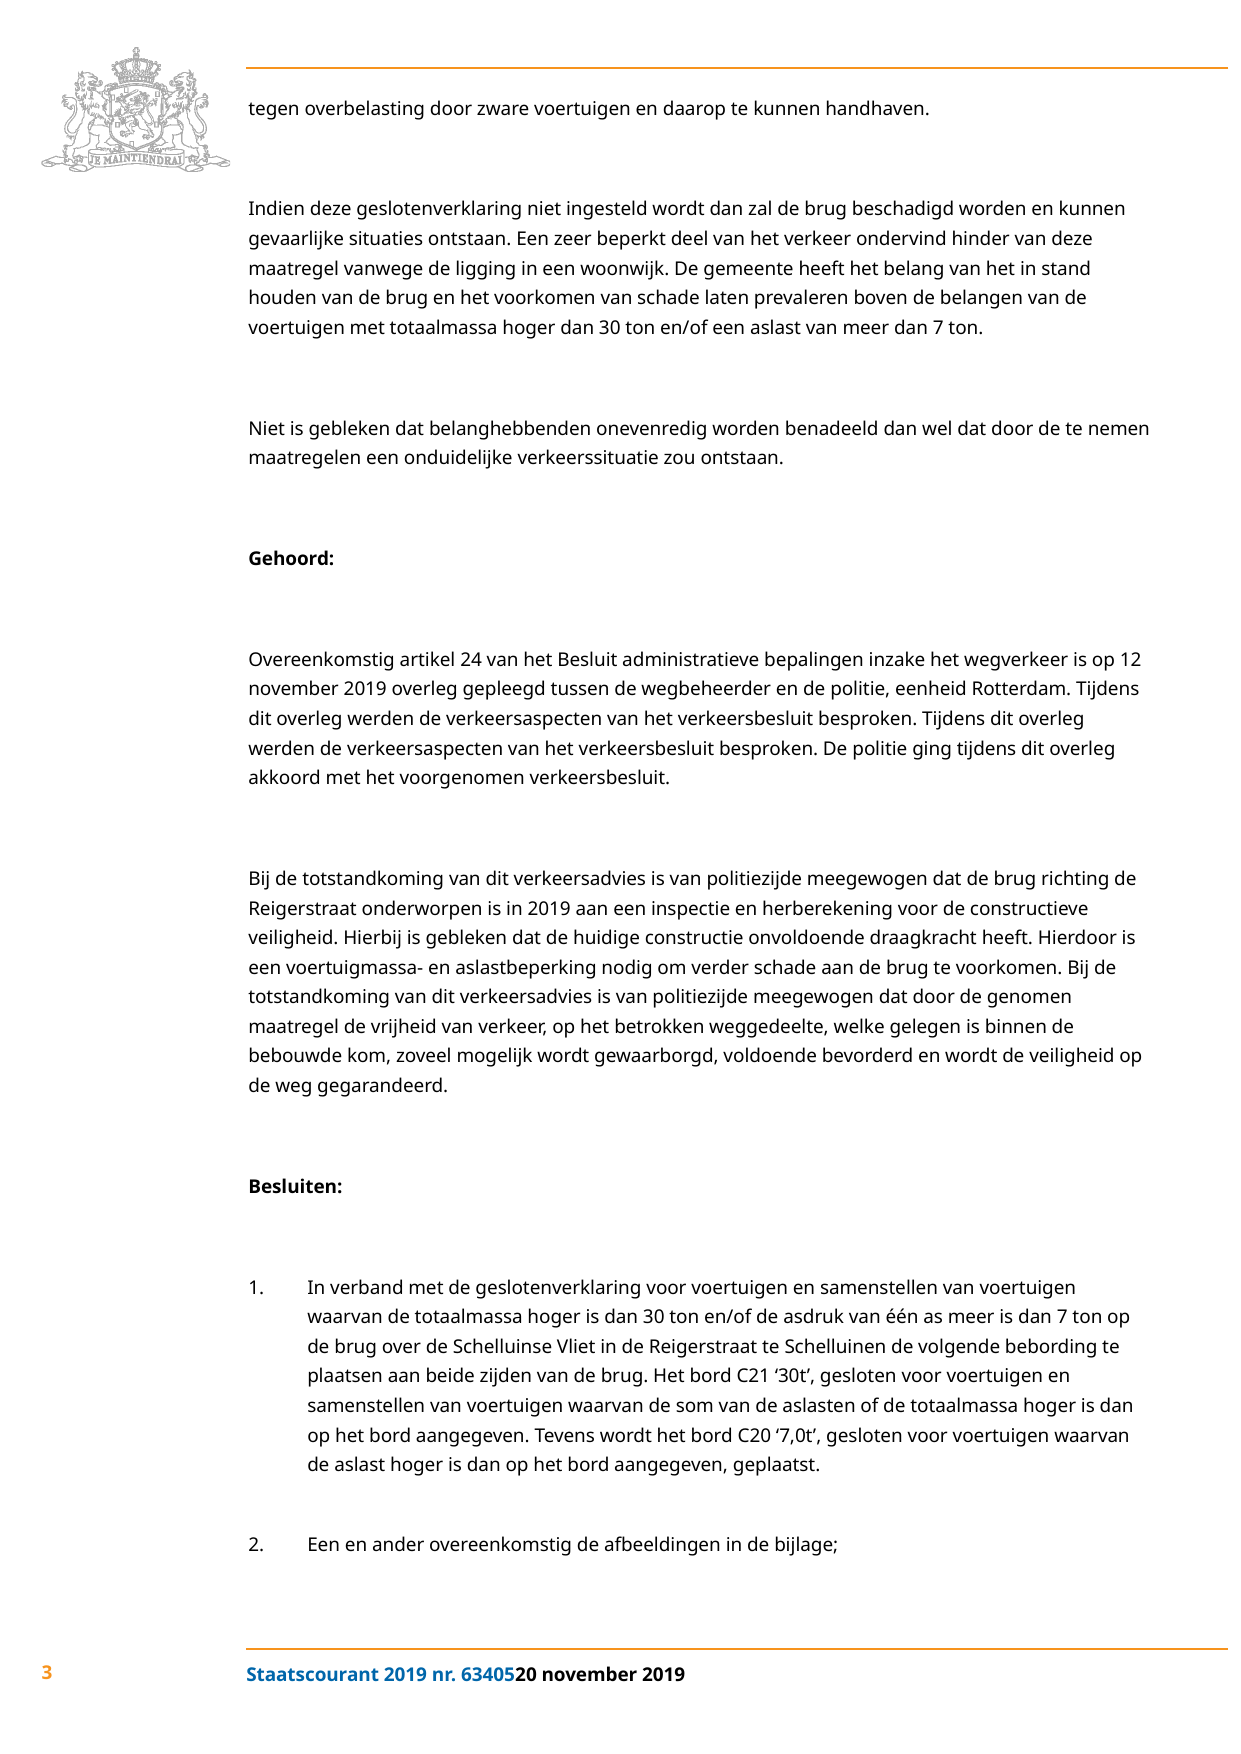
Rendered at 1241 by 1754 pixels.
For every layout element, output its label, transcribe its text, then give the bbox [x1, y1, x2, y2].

list In verband met de geslotenverklaring voor voertuigen en samenstellen van voertuigen waarvan de totaalmassa hoger is dan 30 ton en/of de asdruk van één as meer is dan 7 ton op de brug over de Schelluinse Vliet in de Reigerstraat te Schelluinen de volgende bebording te plaatsen aan beide zijden van de brug. Het bord C21 ‘30t’, gesloten voor voertuigen en samenstellen van voertuigen waarvan de som van de aslasten of de totaalmassa hoger is dan op het bord aangegeven. Tevens wordt het bord C20 ‘7,0t’, gesloten voor voertuigen waarvan de aslast hoger is dan op het bord aangegeven, geplaatst. [248, 1274, 1152, 1477]
text Overeenkomstig artikel 24 van het Besluit administratieve bepalingen inzake het wegverkeer is op 12 november 2019 overleg gepleegd tussen de wegbeheerder en de politie, eenheid Rotterdam. Tijdens dit overleg werden de verkeersaspecten van het verkeersbesluit besproken. Tijdens dit overleg werden de verkeersaspecten van het verkeersbesluit besproken. De politie ging tijdens dit overleg akkoord met het voorgenomen verkeersbesluit. [248, 646, 1152, 790]
text Niet is gebleken dat belanghebbenden onevenredig worden benadeeld dan wel dat door de te nemen maatregelen een onduidelijke verkeerssituatie zou ontstaan. [248, 415, 1152, 470]
text Gehoord: [248, 545, 1152, 571]
text Besluiten: [248, 1173, 1152, 1199]
text Bij de totstandkoming van dit verkeersadvies is van politiezijde meegewogen dat de brug richting de Reigerstraat onderworpen is in 2019 aan een inspectie en herberekening voor de constructieve veiligheid. Hierbij is gebleken dat de huidige constructie onvoldoende draagkracht heeft. Hierdoor is een voertuigmassa- en aslastbeperking nodig om verder schade aan de brug te voorkomen. Bij de totstandkoming van dit verkeersadvies is van politiezijde meegewogen dat door de genomen maatregel de vrijheid van verkeer, op het betrokken weggedeelte, welke gelegen is binnen de bebouwde kom, zoveel mogelijk wordt gewaarborgd, voldoende bevorderd en wordt de veiligheid op de weg gegarandeerd. [248, 865, 1152, 1098]
text Indien deze geslotenverklaring niet ingesteld wordt dan zal de brug beschadigd worden en kunnen gevaarlijke situaties ontstaan. Een zeer beperkt deel van het verkeer ondervind hinder van deze maatregel vanwege de ligging in een woonwijk. De gemeente heeft het belang van het in stand houden van de brug en het voorkomen van schade laten prevaleren boven de belangen van de voertuigen met totaalmassa hoger dan 30 ton en/of een aslast van meer dan 7 ton. [248, 196, 1152, 340]
list Een en ander overeenkomstig de afbeeldingen in de bijlage; [248, 1531, 1152, 1557]
text tegen overbelasting door zware voertuigen en daarop te kunnen handhaven. [248, 95, 1152, 121]
picture [41, 47, 231, 172]
